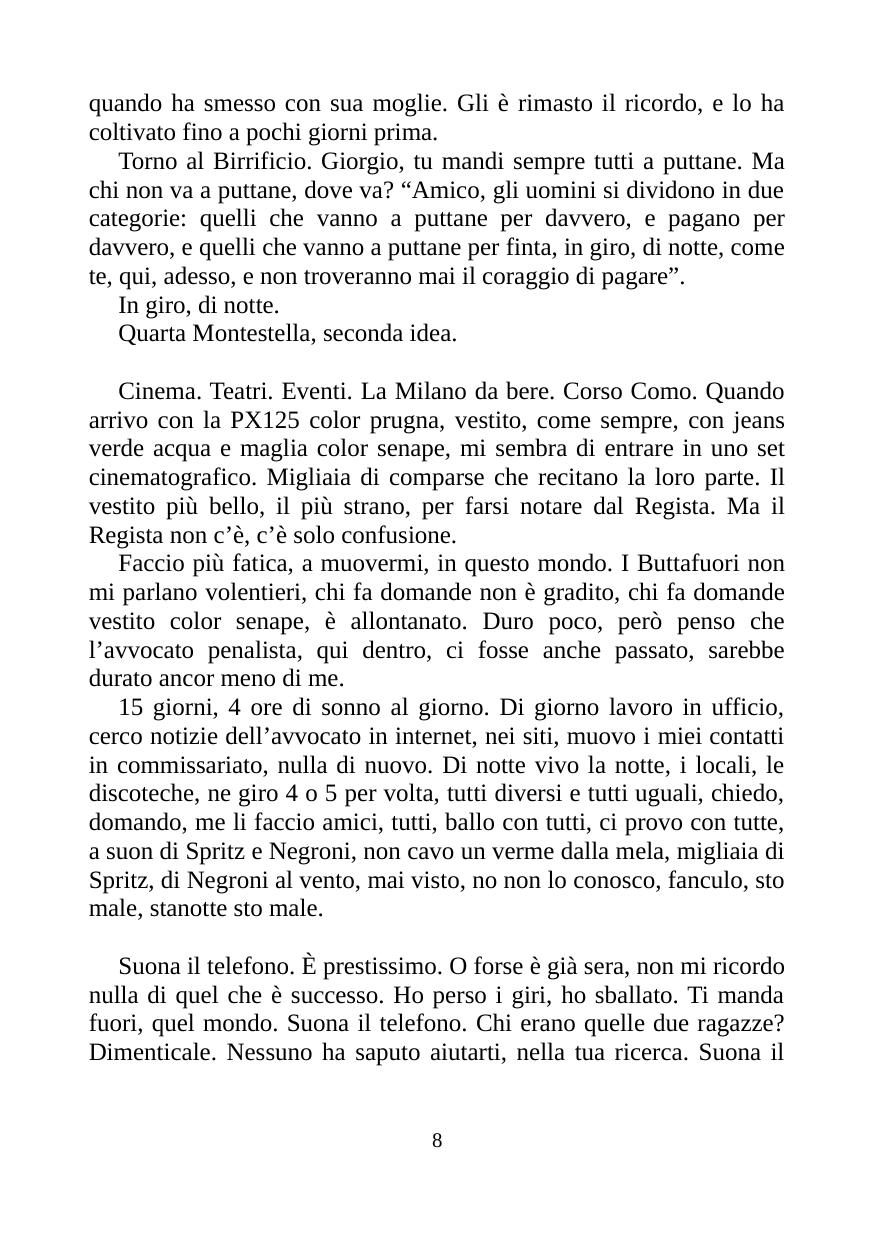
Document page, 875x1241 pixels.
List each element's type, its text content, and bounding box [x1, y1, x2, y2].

text In giro, di notte. [88, 290, 786, 318]
text Suona il telefono. È prestissimo. O forse è già sera, non mi ricordo nulla di quel che è successo. Ho perso i giri, ho sballato. Ti manda fuori, quel mondo. Suona il telefono. Chi erano quelle due ragazze? Dimenticale. Nessuno ha saputo aiutarti, nella tua ricerca. Suona il [88, 951, 786, 1066]
text Torno al Birrificio. Giorgio, tu mandi sempre tutti a puttane. Ma chi non va a puttane, dove va? “Amico, gli uomini si dividono in due categorie: quelli che vanno a puttane per davvero, e pagano per davvero, e quelli che vanno a puttane per finta, in giro, di notte, come te, qui, adesso, e non troveranno mai il coraggio di pagare”. [88, 146, 786, 290]
text Faccio più fatica, a muovermi, in questo mondo. I Buttafuori non mi parlano volentieri, chi fa domande non è gradito, chi fa domande vestito color senape, è allontanato. Duro poco, però penso che l’avvocato penalista, qui dentro, ci fosse anche passato, sarebbe durato ancor meno di me. [88, 548, 786, 692]
text 15 giorni, 4 ore di sonno al giorno. Di giorno lavoro in ufficio, cerco notizie dell’avvocato in internet, nei siti, muovo i miei contatti in commissariato, nulla di nuovo. Di notte vivo la notte, i locali, le discoteche, ne giro 4 o 5 per volta, tutti diversi e tutti uguali, chiedo, domando, me li faccio amici, tutti, ballo con tutti, ci provo con tutte, a suon di Spritz e Negroni, non cavo un verme dalla mela, migliaia di Spritz, di Negroni al vento, mai visto, no non lo conosco, fanculo, sto male, stanotte sto male. [88, 692, 786, 922]
text Quarta Montestella, seconda idea. [88, 318, 786, 347]
text quando ha smesso con sua moglie. Gli è rimasto il ricordo, e lo ha coltivato fino a pochi giorni prima. [88, 88, 786, 146]
text Cinema. Teatri. Eventi. La Milano da bere. Corso Como. Quando arrivo con la PX125 color prugna, vestito, come sempre, con jeans verde acqua e maglia color senape, mi sembra di entrare in uno set cinematografico. Migliaia di comparse che recitano la loro parte. Il vestito più bello, il più strano, per farsi notare dal Regista. Ma il Regista non c’è, c’è solo confusione. [88, 376, 786, 548]
